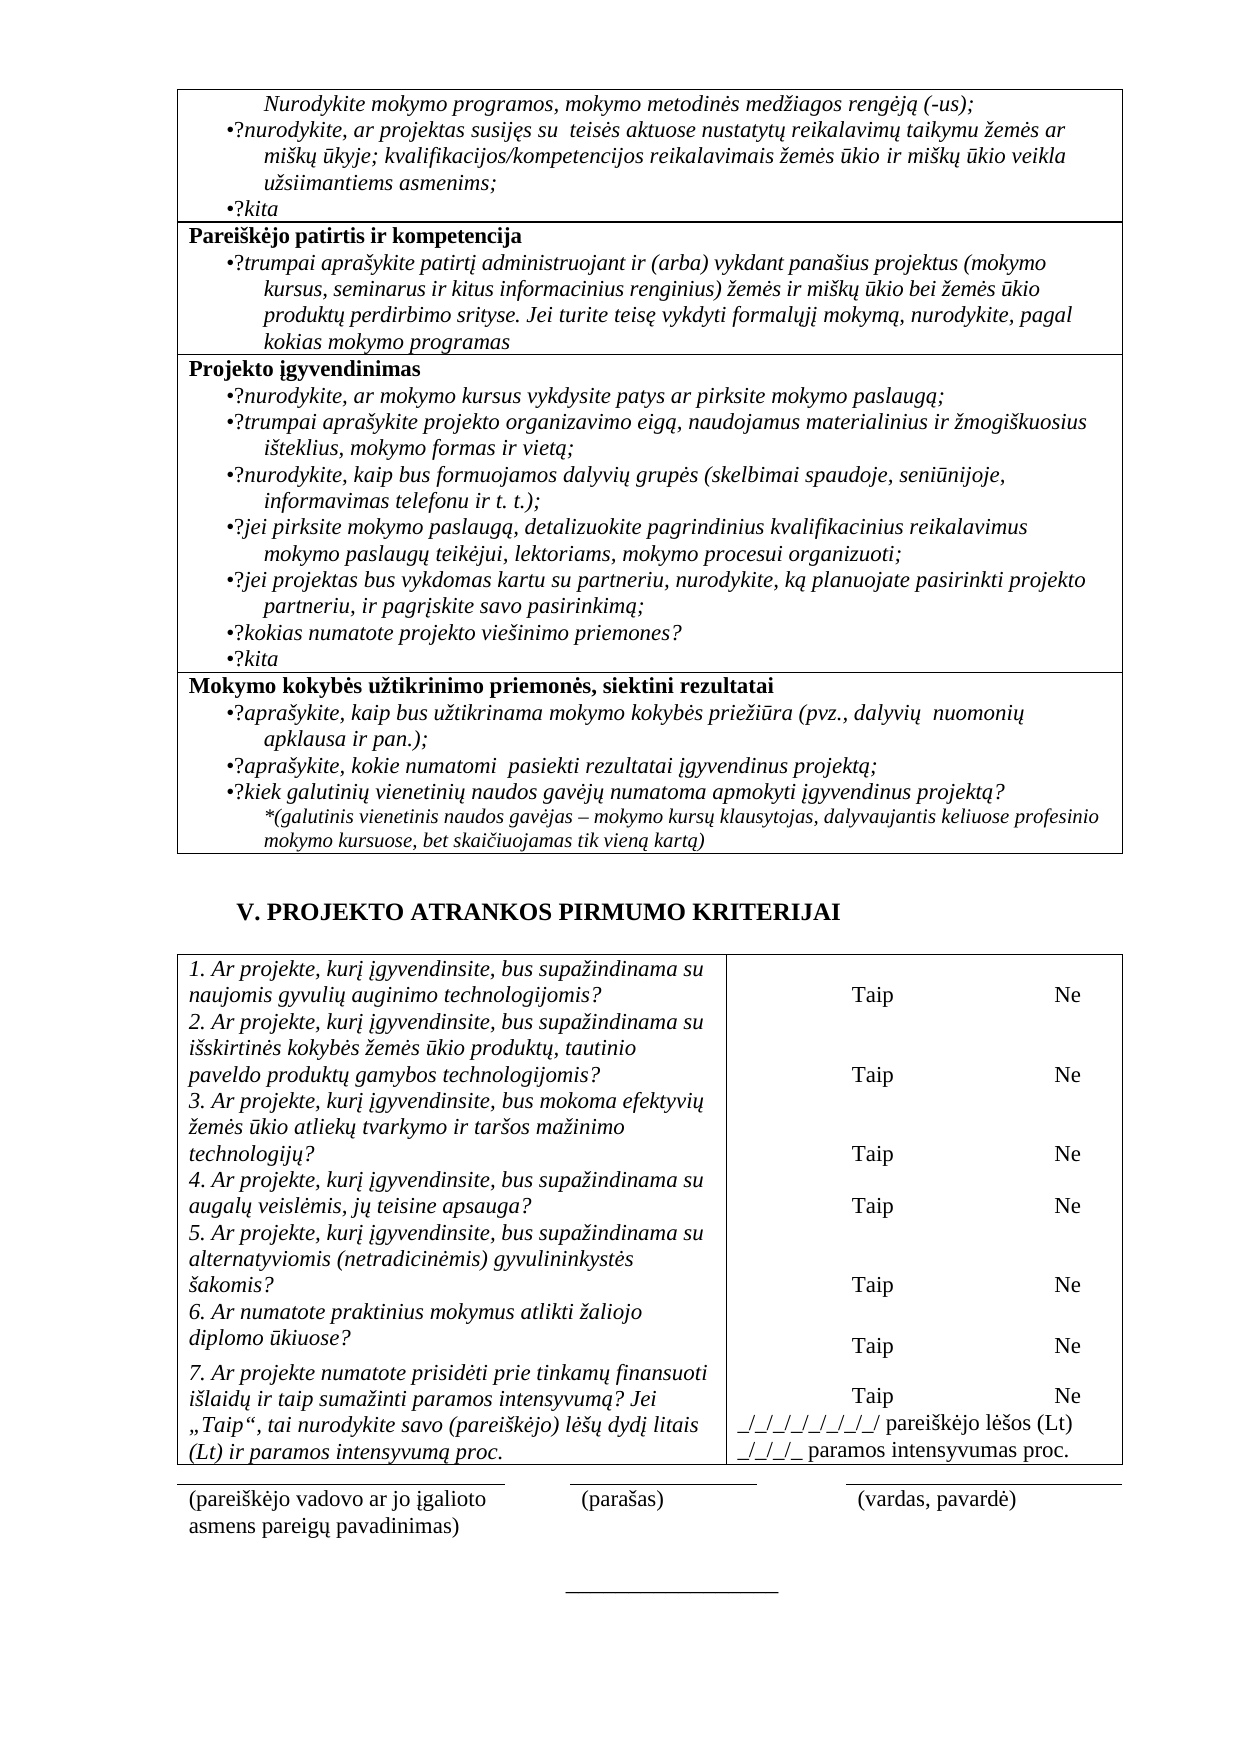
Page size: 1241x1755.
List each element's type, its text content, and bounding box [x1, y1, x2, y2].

table_cell Mokymo kokybės užtikrinimo priemonės, siektini rezultatai •aprašykite, kaip bus užtikrinama mokymo kokybės priežiūra (pvz., dalyvių nuomonių apklausa ir pan.); •aprašykite, kokie numatomi pasiekti rezultatai įgyvendinus projektą; •kiek galutinių vienetinių naudos gavėjų numatoma apmokyti įgyvendinus projektą? *(galutinis vienetinis naudos gavėjas – mokymo kursų klausytojas, dalyvaujantis keliuose profesinio mokymo kursuose, bet skaičiuojamas tik vieną kartą) [178, 673, 1122, 852]
table_cell _/_/_/_/_/_/_/_/ pareiškėjo lėšos (Lt) _/_/_/_ paramos intensyvumas proc. [727, 1408, 1122, 1464]
table_cell Taip [833, 1219, 913, 1298]
table_cell 3. Ar projekte, kurį įgyvendinsite, bus mokoma efektyvių žemės ūkio atliekų tvarkymo ir taršos mažinimo technologijų? [178, 1087, 726, 1166]
table_cell 4. Ar projekte, kurį įgyvendinsite, bus supažindinama su augalų veislėmis, jų teisine apsauga? [178, 1166, 726, 1219]
table_cell 6. Ar numatote praktinius mokymus atlikti žaliojo diplomo ūkiuose? [178, 1298, 726, 1359]
table_cell [] [913, 1359, 1013, 1408]
text V. PROJEKTO ATRANKOS PIRMUMO KRITERIJAI [177, 897, 1166, 925]
table_cell Taip [833, 1298, 913, 1359]
table_header [505, 1484, 570, 1538]
text _________________ [177, 1567, 1166, 1596]
table_cell Ne [1013, 1219, 1122, 1298]
table_header Ne [1013, 955, 1122, 1008]
table_cell [] [727, 1359, 833, 1408]
table_header (parašas) [570, 1485, 757, 1538]
table_cell [] [727, 1008, 833, 1087]
table_cell Ne [1013, 1087, 1122, 1166]
table_cell [] [913, 1166, 1013, 1219]
table_cell Projekto įgyvendinimas •nurodykite, ar mokymo kursus vykdysite patys ar pirksite mokymo paslaugą; •trumpai aprašykite projekto organizavimo eigą, naudojamus materialinius ir žmogiškuosius išteklius, mokymo formas ir vietą; •nurodykite, kaip bus formuojamos dalyvių grupės (skelbimai spaudoje, seniūnijoje, informavimas telefonu ir t. t.); •jei pirksite mokymo paslaugą, detalizuokite pagrindinius kvalifikacinius reikalavimus mokymo paslaugų teikėjui, lektoriams, mokymo procesui organizuoti; •jei projektas bus vykdomas kartu su partneriu, nurodykite, ką planuojate pasirinkti projekto partneriu, ir pagrįskite savo pasirinkimą; •kokias numatote projekto viešinimo priemones? •kita [178, 355, 1122, 672]
table_header 1. Ar projekte, kurį įgyvendinsite, bus supažindinama su naujomis gyvulių auginimo technologijomis? [178, 955, 726, 1008]
table_cell Ne [1013, 1298, 1122, 1359]
table_header [] [913, 955, 1013, 1008]
table_cell Pareiškėjo patirtis ir kompetencija •trumpai aprašykite patirtį administruojant ir (arba) vykdant panašius projektus (mokymo kursus, seminarus ir kitus informacinius renginius) žemės ir miškų ūkio bei žemės ūkio produktų perdirbimo srityse. Jei turite teisę vykdyti formalųjį mokymą, nurodykite, pagal kokias mokymo programas [178, 223, 1122, 354]
table_cell [] [727, 1298, 833, 1359]
table_cell [] [727, 1219, 833, 1298]
table_cell Taip [833, 1359, 913, 1408]
table_header [] [727, 955, 833, 1008]
table_cell [] [727, 1087, 833, 1166]
table_cell Taip [833, 1087, 913, 1166]
table_cell 2. Ar projekte, kurį įgyvendinsite, bus supažindinama su išskirtinės kokybės žemės ūkio produktų, tautinio paveldo produktų gamybos technologijomis? [178, 1008, 726, 1087]
table_cell [] [913, 1298, 1013, 1359]
table_header Taip [833, 955, 913, 1008]
table_cell 7. Ar projekte numatote prisidėti prie tinkamų finansuoti išlaidų ir taip sumažinti paramos intensyvumą? Jei „Taip“, tai nurodykite savo (pareiškėjo) lėšų dydį litais (Lt) ir paramos intensyvumą proc. [178, 1359, 726, 1464]
table_cell [] [913, 1008, 1013, 1087]
table_cell Ne [1013, 1166, 1122, 1219]
table_cell [] [913, 1087, 1013, 1166]
table_cell Nurodykite mokymo programos, mokymo metodinės medžiagos rengėją (-us); •nurodykite, ar projektas susijęs su teisės aktuose nustatytų reikalavimų taikymu žemės ar miškų ūkyje; kvalifikacijos/kompetencijos reikalavimais žemės ūkio ir miškų ūkio veikla užsiimantiems asmenims; •kita [178, 90, 1122, 221]
table_cell [] [727, 1166, 833, 1219]
table_cell Ne [1013, 1359, 1122, 1408]
table_cell Ne [1013, 1008, 1122, 1087]
table_header (vardas, pavardė) [846, 1485, 1122, 1538]
table_cell [] [913, 1219, 1013, 1298]
table_header (pareiškėjo vadovo ar jo įgalioto asmens pareigų pavadinimas) [177, 1485, 505, 1538]
table_cell Taip [833, 1008, 913, 1087]
table_cell 5. Ar projekte, kurį įgyvendinsite, bus supažindinama su alternatyviomis (netradicinėmis) gyvulininkystės šakomis? [178, 1219, 726, 1298]
table_header [757, 1484, 846, 1538]
table_cell Taip [833, 1166, 913, 1219]
